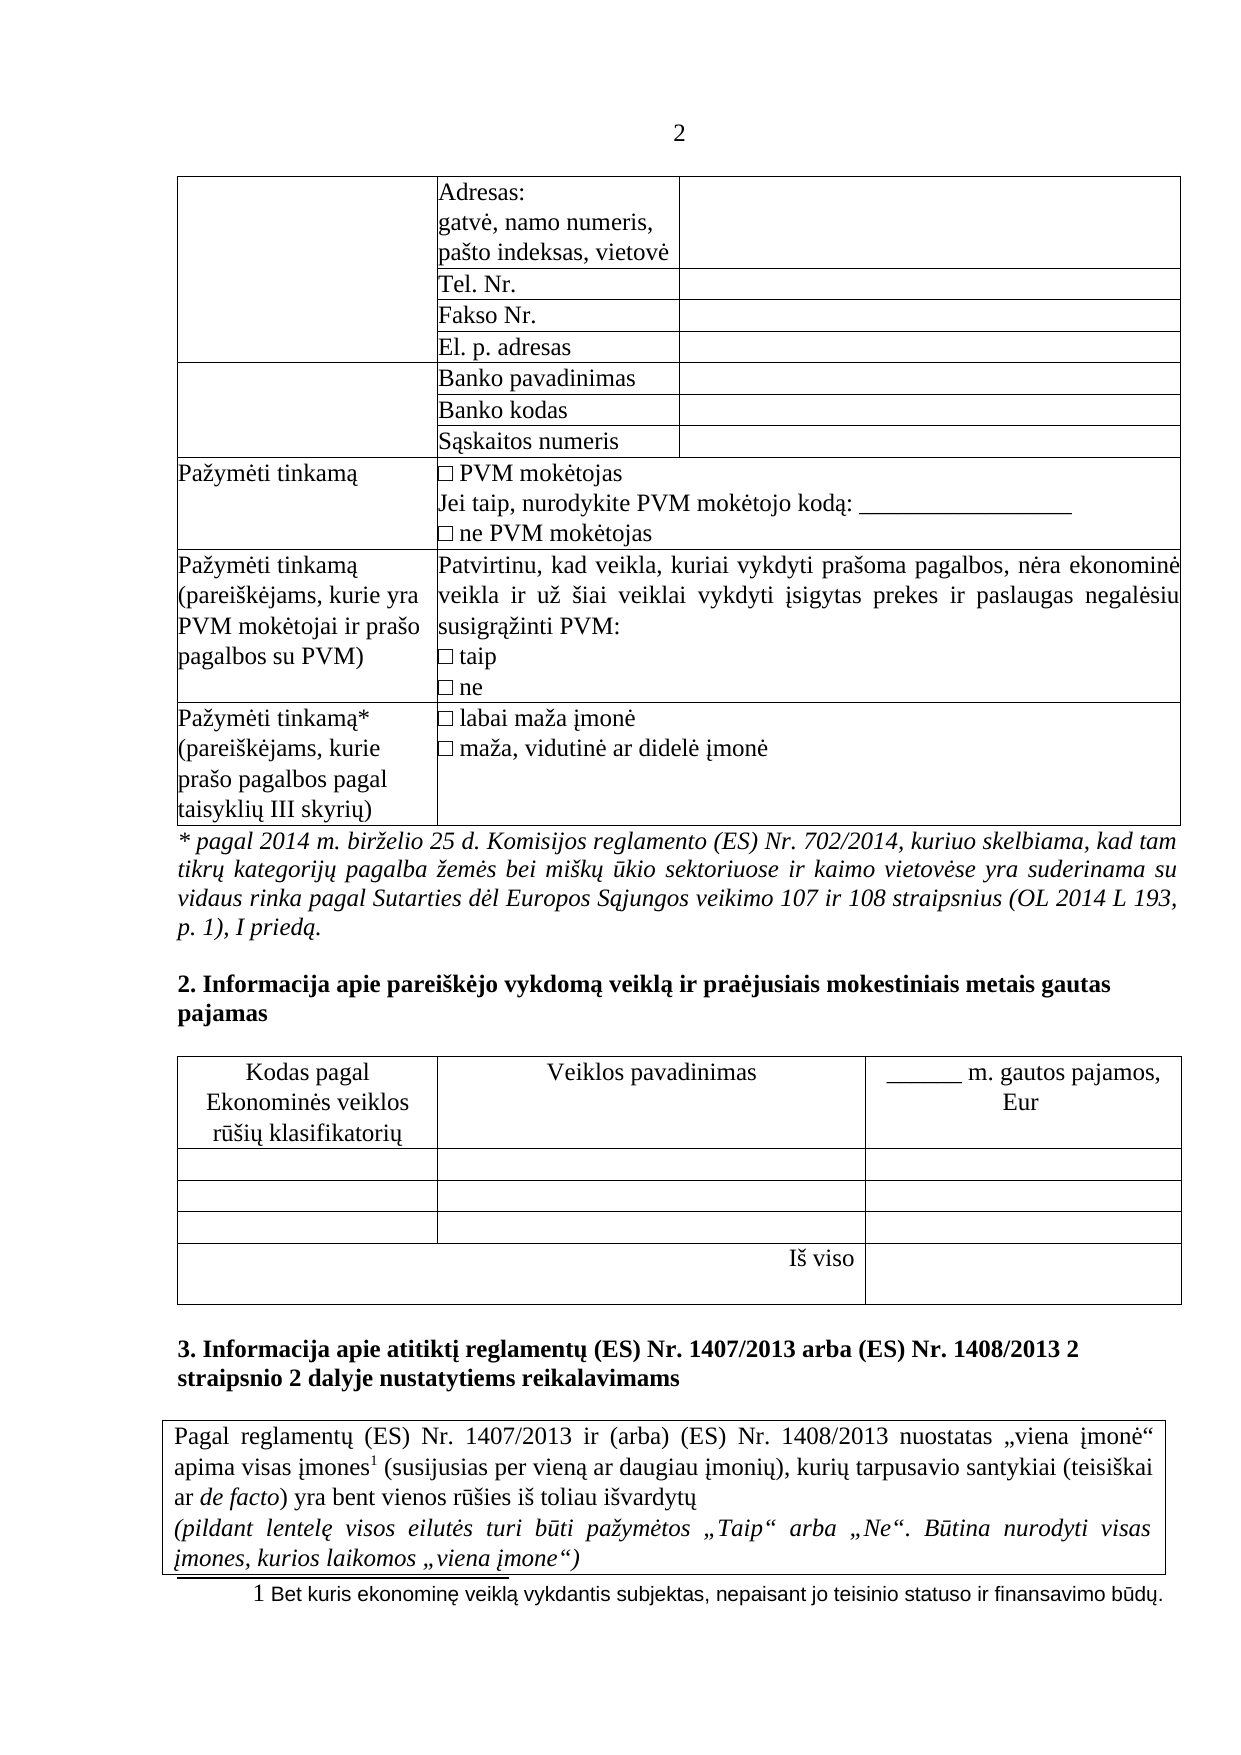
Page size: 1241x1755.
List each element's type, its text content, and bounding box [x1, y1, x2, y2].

table_cell [178, 1181, 437, 1211]
table_cell [866, 1149, 1181, 1179]
table_cell Sąskaitos numeris [438, 426, 679, 457]
table_cell [178, 1149, 437, 1179]
table_cell [866, 1212, 1181, 1242]
table_cell [178, 1212, 437, 1242]
table_cell Iš viso [178, 1244, 865, 1304]
table_cell □ labai maža įmonė □ maža, vidutinė ar didelė įmonė [438, 703, 1180, 825]
table_header ______ m. gautos pajamos, Eur [866, 1057, 1181, 1148]
table_cell [178, 363, 437, 457]
table_header [178, 177, 437, 362]
table_cell Pažymėti tinkamą (pareiškėjams, kurie yra PVM mokėtojai ir prašo pagalbos su PVM) [178, 550, 437, 702]
table_cell [680, 269, 1180, 299]
table_cell Tel. Nr. [438, 269, 679, 299]
table_cell □ PVM mokėtojas Jei taip, nurodykite PVM mokėtojo kodą: _________________ □ ne PVM mokėtojas [438, 458, 1180, 549]
text 3. Informacija apie atitiktį reglamentų (ES) Nr. 1407/2013 arba (ES) Nr. 1408/2013 2 straipsnio 2 dalyje nustatytiems reikalavimams [177, 1334, 1181, 1392]
table_cell Patvirtinu, kad veikla, kuriai vykdyti prašoma pagalbos, nėra ekonominė veikla ir už šiai veiklai vykdyti įsigytas prekes ir paslaugas negalėsiu susigrąžinti PVM: □ taip □ ne [438, 550, 1180, 702]
table_cell Pažymėti tinkamą [178, 458, 437, 549]
table_cell [866, 1244, 1181, 1304]
table_cell Adresas: gatvė, namo numeris, pašto indeksas, vietovė [438, 177, 679, 268]
table_cell [438, 1181, 865, 1211]
text * pagal 2014 m. birželio 25 d. Komisijos reglamento (ES) Nr. 702/2014, kuriuo skelbiama, kad tam tikrų kategorijų pagalba žemės bei miškų ūkio sektoriuose ir kaimo vietovėse yra suderinama su vidaus rinka pagal Sutarties dėl Europos Sąjungos veikimo 107 ir 108 straipsnius (OL 2014 L 193, p. 1), I priedą. [177, 826, 1181, 941]
table_cell Pažymėti tinkamą* (pareiškėjams, kurie prašo pagalbos pagal taisyklių III skyrių) [178, 703, 437, 825]
table_cell El. p. adresas [438, 332, 679, 362]
table_cell [438, 1212, 865, 1242]
table_cell Banko kodas [438, 395, 679, 425]
table_header Pagal reglamentų (ES) Nr. 1407/2013 ir (arba) (ES) Nr. 1408/2013 nuostatas „viena įmonė“ apima visas įmones (susijusias per vieną ar daugiau įmonių), kurių tarpusavio santykiai (teisiškai ar de facto) yra bent vienos rūšies iš toliau išvardytų (pildant lentelę visos eilutės turi būti pažymėtos „Taip“ arba „Ne“. Būtina nurodyti visas įmones, kurios laikomos „viena įmone“) [163, 1421, 1165, 1573]
table_header Veiklos pavadinimas [438, 1057, 865, 1148]
table_cell [866, 1181, 1181, 1211]
table_header Kodas pagal Ekonominės veiklos rūšių klasifikatorių [178, 1057, 437, 1148]
table_cell [680, 395, 1180, 425]
text 2. Informacija apie pareiškėjo vykdomą veiklą ir praėjusiais mokestiniais metais gautas pajamas [177, 969, 1181, 1027]
table_cell Banko pavadinimas [438, 363, 679, 394]
table_cell [680, 426, 1180, 457]
table_cell [680, 363, 1180, 394]
table_cell [680, 332, 1180, 362]
table_cell [680, 177, 1180, 268]
table_cell [438, 1149, 865, 1179]
table_cell Fakso Nr. [438, 300, 679, 331]
table_cell [680, 300, 1180, 331]
